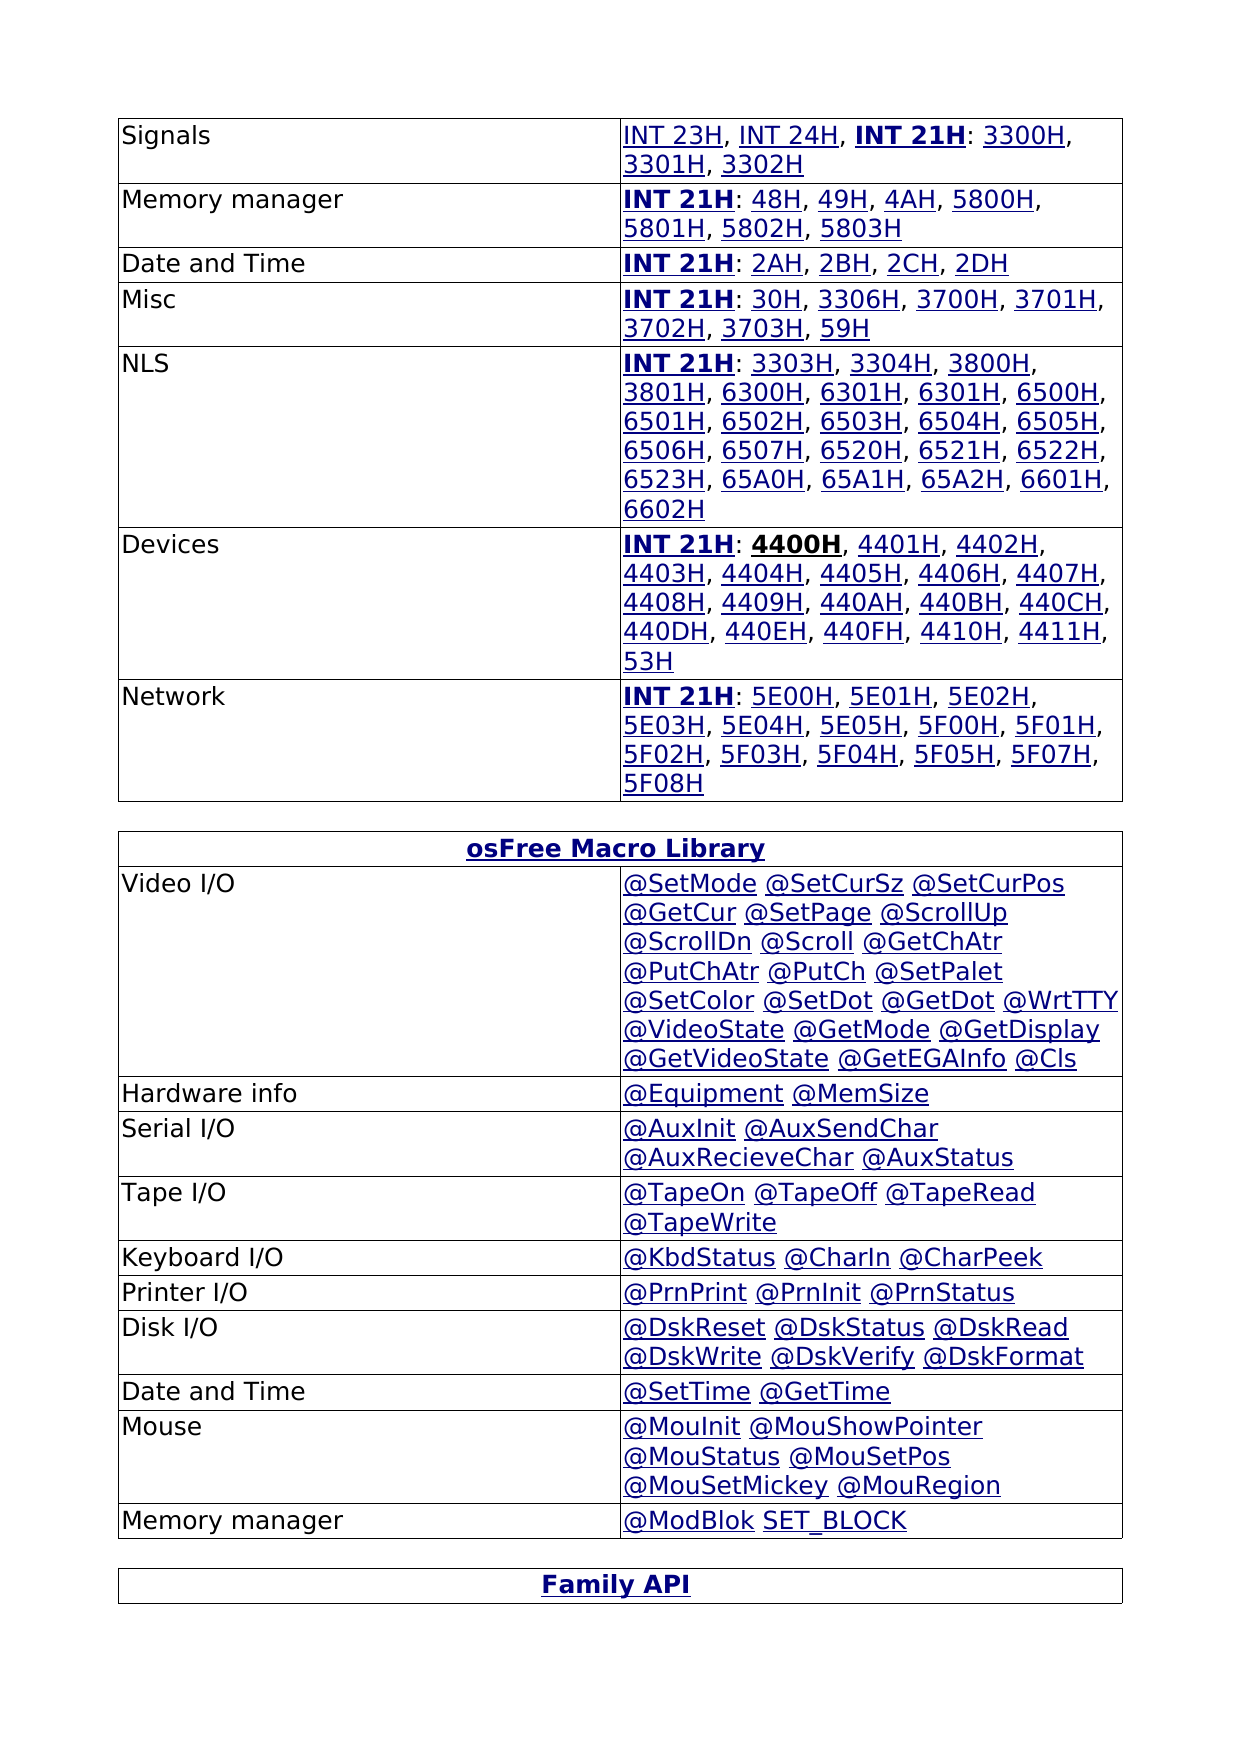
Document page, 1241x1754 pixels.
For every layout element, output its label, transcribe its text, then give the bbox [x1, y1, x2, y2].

table_cell INT 21H: 2AH, 2BH, 2CH, 2DH [621, 248, 1122, 282]
table_cell Devices [119, 528, 620, 679]
table_cell Keyboard I/O [119, 1241, 620, 1275]
table_cell Mouse [119, 1411, 620, 1503]
table_cell Misc [119, 283, 620, 346]
table_cell Date and Time [119, 1375, 620, 1409]
table_cell INT 21H: 30H, 3306H, 3700H, 3701H, 3702H, 3703H, 59H [621, 283, 1122, 346]
table_cell Disk I/O [119, 1311, 620, 1374]
table_cell Serial I/O [119, 1112, 620, 1176]
table_cell INT 23H, INT 24H, INT 21H: 3300H, 3301H, 3302H [621, 119, 1122, 182]
table_header Family API [119, 1569, 1122, 1603]
table_cell @TapeOn @TapeOff @TapeRead @TapeWrite [621, 1177, 1122, 1240]
table_cell @SetTime @GetTime [621, 1375, 1122, 1409]
table_cell INT 21H: 48H, 49H, 4AH, 5800H, 5801H, 5802H, 5803H [621, 184, 1122, 247]
table_cell Printer I/O [119, 1276, 620, 1310]
table_cell Date and Time [119, 248, 620, 282]
table_cell @DskReset @DskStatus @DskRead @DskWrite @DskVerify @DskFormat [621, 1311, 1122, 1374]
table_cell INT 21H: 4400H, 4401H, 4402H, 4403H, 4404H, 4405H, 4406H, 4407H, 4408H, 4409H, 440AH, 440BH, 440CH, 440DH, 440EH, 440FH, 4410H, 4411H, 53H [621, 528, 1122, 679]
table_cell @Equipment @MemSize [621, 1077, 1122, 1111]
table_cell Network [119, 680, 620, 801]
table_cell INT 21H: 5E00H, 5E01H, 5E02H, 5E03H, 5E04H, 5E05H, 5F00H, 5F01H, 5F02H, 5F03H, 5F04H, 5F05H, 5F07H, 5F08H [621, 680, 1122, 801]
table_cell @SetMode @SetCurSz @SetCurPos @GetCur @SetPage @ScrollUp @ScrollDn @Scroll @GetChAtr @PutChAtr @PutCh @SetPalet @SetColor @SetDot @GetDot @WrtTTY @VideoState @GetMode @GetDisplay @GetVideoState @GetEGAInfo @Cls [621, 867, 1122, 1076]
table_cell Signals [119, 119, 620, 182]
table_cell @ModBlok SET_BLOCK [621, 1504, 1122, 1538]
table_header osFree Macro Library [119, 832, 1122, 866]
table_cell Tape I/O [119, 1177, 620, 1240]
table_cell @KbdStatus @CharIn @CharPeek [621, 1241, 1122, 1275]
table_cell Video I/O [119, 867, 620, 1076]
table_cell Memory manager [119, 1504, 620, 1538]
table_cell @AuxInit @AuxSendChar @AuxRecieveChar @AuxStatus [621, 1112, 1122, 1176]
table_cell Hardware info [119, 1077, 620, 1111]
table_cell @MouInit @MouShowPointer @MouStatus @MouSetPos @MouSetMickey @MouRegion [621, 1411, 1122, 1503]
table_cell @PrnPrint @PrnInit @PrnStatus [621, 1276, 1122, 1310]
table_cell NLS [119, 347, 620, 527]
table_cell INT 21H: 3303H, 3304H, 3800H, 3801H, 6300H, 6301H, 6301H, 6500H, 6501H, 6502H, 6503H, 6504H, 6505H, 6506H, 6507H, 6520H, 6521H, 6522H, 6523H, 65A0H, 65A1H, 65A2H, 6601H, 6602H [621, 347, 1122, 527]
table_cell Memory manager [119, 184, 620, 247]
